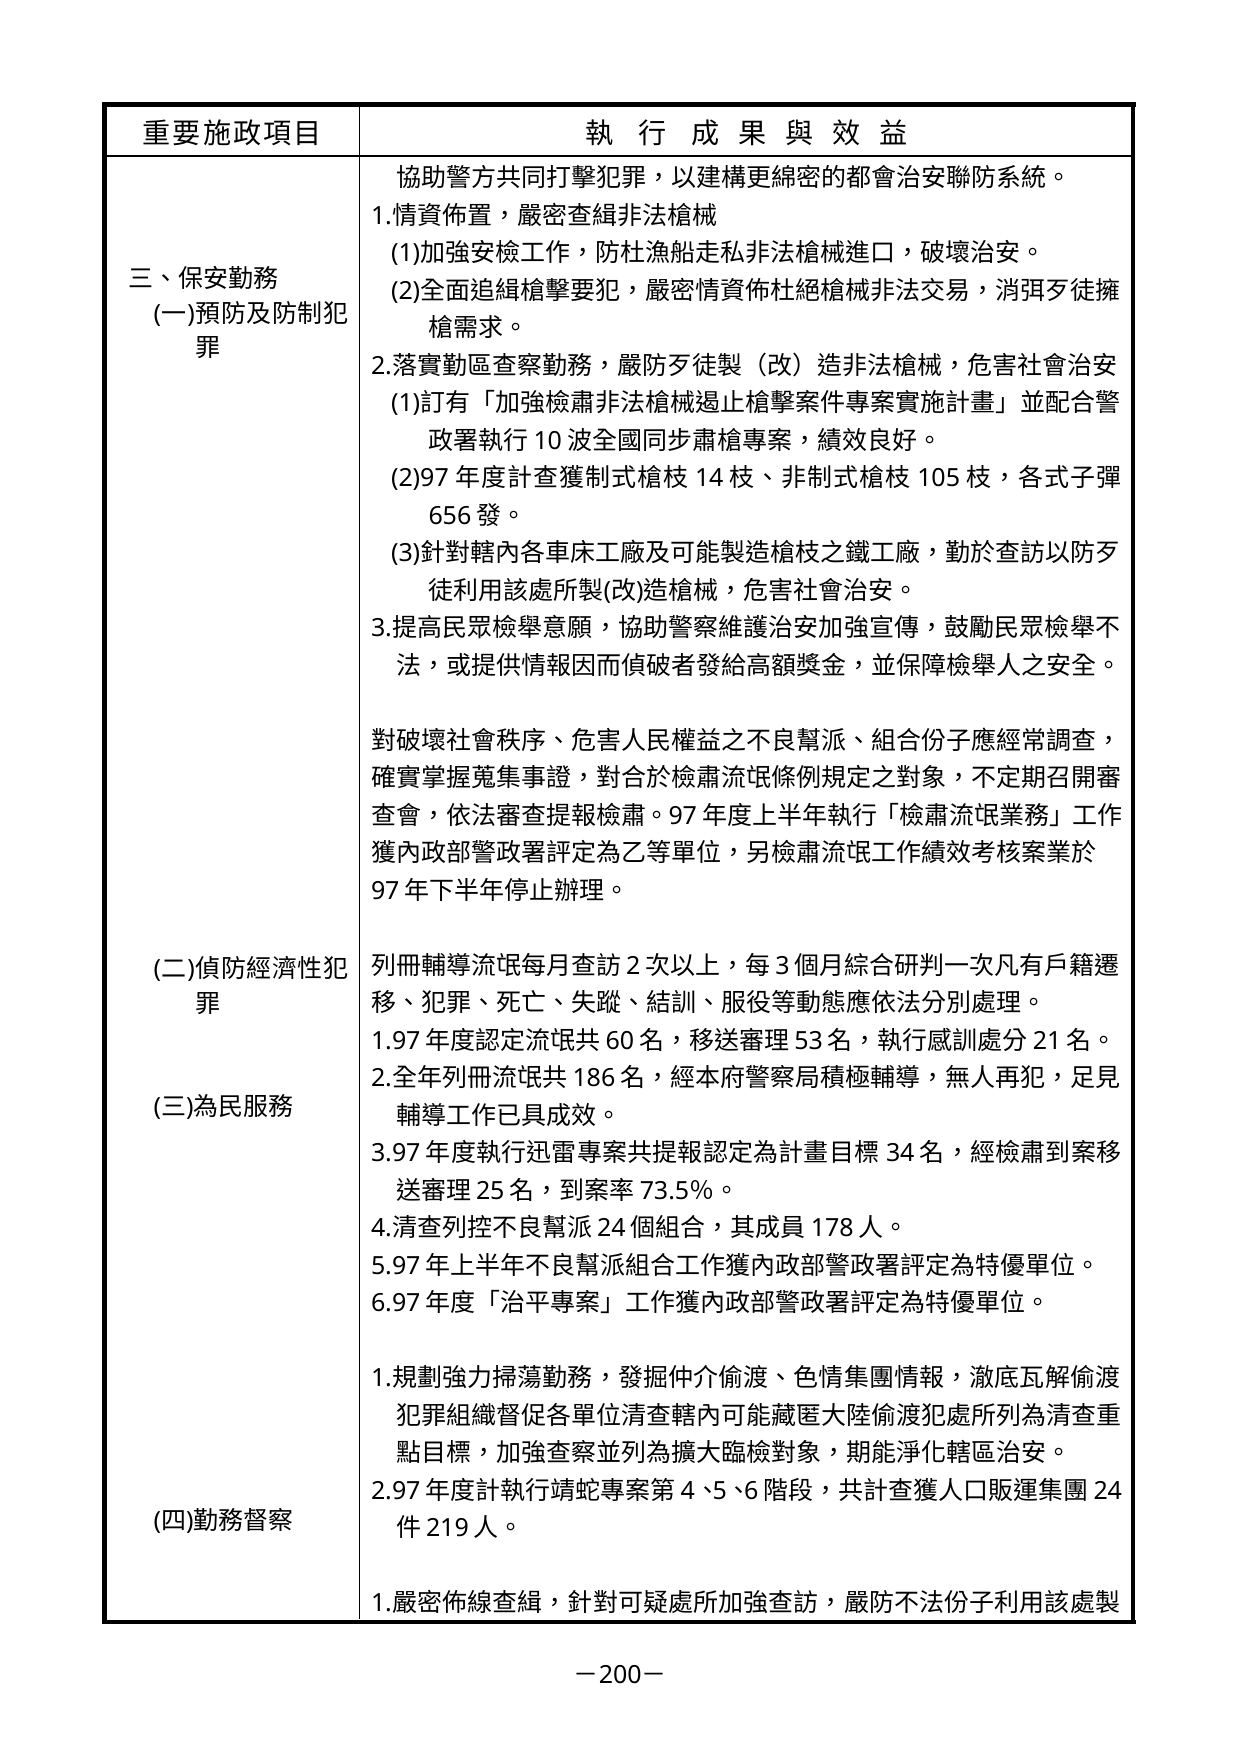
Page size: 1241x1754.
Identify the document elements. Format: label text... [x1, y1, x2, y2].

table_cell 三、保安勤務 (一)預防及防制犯罪 (二)偵防經濟性犯罪 (三)為民服務 (四)勤務督察 [107, 157, 359, 1619]
table_cell 報108件，合計10,907件。 5.發行「港都警政」期刊 報導警政作為與優良績效，闢建警民溝通平台，分送各機關、團體及里鄰長等，深入社區傳達警政訊息，目前已發行至第20期，每期約18,000本，獲得諸多正面迴響，扮演著警政行銷的重要界面。 依照「文書處理手冊」、「高雄市政府文書處理實施要點」、「公文電子交換推廣執行計畫」、「檔案法」及其他有關法令辦理。 1.整備作業機制，健全業務管理 配合行政程序法規定暨本市治安需求，定期檢討警察局主管自治條例及相關行政指導計畫，達到依法行政、正確執法之要求。97年8月7日修正公布「高雄市義勇警消民防人員福利互助自治條例」（高市府警民字第0970030094號函，修正第10、13條條文）。 2.強化服務功能、維護員警權益 針對因公涉訟三民二分局員警張瑞琨、余志超及前鎮分局巡佐陳順恭、警員林景祥及交通大隊中隊長黃欽信、分隊長李正麟、曾益章、小隊長陳博文、張智鑫、許澤清、警員張瑋星，進行追蹤訪視，提供法律協助，確保員警權益，適時傳遞本局關懷員警之用心。 3.規劃法制訓練，提升執法效能 毎季規劃結合常年教育學科訓練，納入法律知識教育課程，針對重要警察相關法令、警察職權行使法、新修正刑法、刑事訴訟法、道路交通管理處罰條例等，辦理法律知識專業講習，並舉行4次法令測驗。 4.充實法制資訊、因應治安需求 購置法律百科全書（謝瑞智著、一套10本、2008年2月出版）充實警察局法律圖書室書籍；訂閱月旦法學及台灣法學雜誌等月刊等，供員警閱覽（借閱），藉以提升員警法學新知。 5.結合民間資源，厚實服務質量 97年度分別於3月18日、7月25日、11月7日及12月23日，共計4次邀請義務法律顧問至警察局進行法律諮詢座談會，並將座談內容作成紀錄函發各單位供同仁執法上之參考。 6.建構聯繫網路，強化法律諮詢 為適時提供員警最新法律工具書，提升執法品質與效能，精進法律常識，協助警察局同仁訂購97年版警察實用法令430冊，俾同仁即時參酌最新法令。 1.增設捷運警察隊 為應本市捷運系統需要，依大眾捷運法規定設置捷運警察隊編制56人、預算員額56人，配合捷運完工預估期程，97年已進用員警55名，以因應該隊維護捷運行車秩序、保障旅客安全之任務。 2.厲行人事公開與考核，及時獎懲，以激勵士氣 (1)厲行人事公開，對員警之陞遷，均依「公務人員陞遷法」、「警察人員陞遷辦法」規定，提本局人事甄審委員會，衡酌當事人之年齡、體力、品操、學經歷、才幹等條件並兼顧其家庭之安定，力求適才適所。 (2)新進人員： 警察官職務依本局缺額情形，報請警政署按專長分發警察大學畢業生，俾使學以致用，本府警察局97年度計獲分發警大畢業生27名。 一般行政及技術人員除由現職人員合於資格者調升外，均報請市府轉報行政院人事行政局分發考試及格人員派補，本府警察局97年初等考試一般行政類科97年3月分發2人，97年地方政府特種考試三等考試人事行政類科分發5人、四等考試人事行政類科分發5人、技術員1人、五等考試一般行政類科分發6人，97年10月份普通考試交通技術、電力工程、電子工程各分發1人，共計22人。政風科員1人、會計科員1人。 (3)依據「公務人員考績法」、「公務員懲戒法」、「警察人員管理條例」、「警察人員獎懲標準表」、「行政程序法」等有關規定辦理重獎重懲、即獎即懲，以適時獎優汰劣，發揮獎懲功效，本府警察局97年全年辦理獎勵案件總計126,380人次，懲處案件總計2,621人次，懲戒13人次，免職4人。 (4)員警考績以平時考核為重要依據，並依「公務人員考績法」、「行政院及所屬機關公務人員平時考核要點」及銓敘部有關規定辦理。 3.照顧退休員警及在職亡故暨因公殉職員工遺眷 (1)賡續辦理退休、因公殉職員工及在職亡故員工遺眷三節慰問，本府警察局97年度辦理三節慰問金計發放741人次。 (2)依據考試院「早期退休支領一次退休金生活特別困難之退休公教人員發給年節照護金作業要點」之規定，賡續辦理本府警察局早期退休支領一次退休金生活困難人員年節照護濟助金之核發，照顧早期退休員警，本府警察局97年核發早期退休人員三節特別照護金計45人次。 4.充實人事資料 員警任免、遷調、銓審、考績、獎懲等資料，隨時以電腦建檔更新，供遷調考核之運用，本府警察局97年計更新139,873筆資料。 1.編製預算及審核經費 (1)遵照「預算法」及「會計法」編製年度預算及分配預算執行。 (2)遵照「會計法」、「政府採購法」及「內部審核處理準則」、「支出憑證處理要點」等規定，確實審核經費收支及會計帳務處理。 2.公務統計 (1)遵照「統計法」及「高雄市政府警察局公務統計方案」辦理。 (2)編製警政統計指標及建立統計資料庫。 (3)編印「高雄市警政統計年報」第5期。 (4)編製「96年高雄市道路交通事故分析」。 1.預防貪瀆不法 (1)編撰本府警察局政風狀況整體分析評估報告，加強發掘機關內部各項可能妨礙興利之業務及人員，分析、探討癥結所在，研提具體改進措施、解決辦法或防制作為。 (2)召開本府警察局政風督導小組會議，發揮政風督導小組策劃、督導、管考功能，並有效落實議案執行。 (3)加強政風法令宣導，建立廉能行政共識，每月編印「政風園地」刊物，計12案次。 (4)依據本局府警察業務防弊措施，並經常實施業務稽核，對生活違常之員警適時導正，本年度計辦理辦理專案稽核3案次、一般性稽核174案次。 (5)發掘員警實踐端正政風之優良事蹟，適時表揚，以收激勵之效，本年度計有獎勵3案8人次。 2.積極查處貪瀆不法 (1)設置檢舉貪瀆專用郵政信箱、電話、傳真及電子信箱，並運用本府警察局網頁及活動宣傳海報、看板等，加註檢舉管道及廉政宣導標語，鼓勵檢舉貪瀆不法。 (2)對檢舉案件予以列管追蹤，依法查處，本年度上級交查、自檢及受理民眾檢舉案件經查處結果，計函送偵辦4件；行政處理9件；澄清結案24件。 (3)就政風訪查所得民眾反映事項及政風興革建議事項，上級交辦交查或經媒體報導批露等案件，深入查察是否涉及貪瀆不法。 3.維護公務機密安全 (1)每月摘錄報章、雜誌及網路等有關機密維護法規及洩密案例編入每月政風刊物供同仁閱覽，加強保密宣導，養成良好保密習慣。 (2)針對營繕工程等重大採購招標案及評選作業，協同業務主管單位落實專案保密措施，防範洩漏應機密之內容，衍生不法弊端，本府警察局暨所屬單位本年度計辦理採購案件49件，均派專人監標，以防範舞弊情事發生。 (3)協同資訊業務主管單位，加強電腦機密稽核，防範電腦洩密及不法情事發生，每月並會同資訊室辦理資訊安全稽核，計11案次。 (4)辦理機關定期、不定期機密維護檢查，發現缺失簽請改善，計實施保密檢查66案次。 4.落實機關安全維護 (1)摘錄報章、雜誌及網路等有關機關及資訊安全法令案例，以編印刊物等方式分發各單位同仁傳閱，並藉由法令測驗、有獎徵答等方式，提升員工機關安全維護認知。 (2)針對所屬各單位實施定期、不定期機關安全檢查，發掘缺失並適時改善處理，97年度計實施安全檢查66案次。 (3)春安工作及十月慶典等專案計畫通函所屬各單位切實加強各項維護措施，確保機關安全；另配合機關重大活動，執行專案安全維護，確保出席長官及參加人員安全與活動秩序，俾使活動順利進行。 (4)蒐報陳情請願預警情資，通知各業務管理機關疏處並協助執行陳情事件現場安全維護工作，97年度計蒐報危安事故資料或協處陳情請願案件合計68件。 1.警用無線電器材設施管理維護，確保通信暢通 (1)每月定期維護校正本府警察局中繼系統及5站轉播站台，有故障即時完成修護，確保系統站台正常運作。 (2)檢測修護各型無線電機，計固定台32部，車裝台82部及手攜台258部，以維無線電機正常功能。 2.通訊鐵塔保固，發電機、冷氣機及電源線路維護 (1)本府警察局壽山站台、楠梓行政中心、小港分局、鼓山分局等4座通訊鐵塔油漆保養，確保結構安全及正常使用。 (2)5月及11月定期檢測各轉播站台不斷電系統（UPS）共10部，並更換局本部及三民二站台不斷電系統電池組（共60組），確保正常充放電功能。 3.按裝固定台無線電機 (1)配合各分局執行高雄燈會、總統選舉、龍舟競賽、世運暖身賽及左營萬年季等專案勤務，於前進指揮所裝設固定台無線電機，計裝設48部（出勤48人次），俾利勤務現場通訊連統。 (2)配合新興分局警備隊、捷運警察隊、左營分局新莊所等單位辦公廳舍遷移或新建，派員移裝固定台無線電機（共3部）。 4.各轄區無線電通況測試、調整及設定 (1)每月排定人員至各分局、大隊做無線電機保養督導，並指導各員警無線電機正確使用及簡易檢測方法，做好定期保養工作。 (2)每年定期至各分局、大隊做無線電通況測試，並做頻率功率調整校正，計校正3,589部無線電機，以提高通訊品質，改善通況不良現象。 5.添購各項無線電機配件及維修器材，因應汰換需求 (1)依需求增購各項無線電機配件，計旋鈕2,000個、手攜機天線1,200支、電源線170組、蓄電瓶20個及其他維修工作零配件等，俾利汰換更新。 (2)辦理增購捷運警察隊無線電機設備，計手攜台90部，車裝台5部，採購預算336萬元整，已完成採購並配發捷運隊使用，目前於各捷運車站均可正常通訊連絡。 1.市區警訊電纜地下化 (1)交換總機設備定期實施檢測、保養，遇有故障，即時維護。 (2)地下管線每日派員巡查，人孔蓋損壞立即修補或換新，以維路面完整道路暢通。 2.警用電話設施及地下管線管理 (1)線路定期測試檢查，故障即時修護。 (2)增設及臨時電話線路之架設，以供通信聯絡之需。 3.儀表、工具器材管理及添購 (1)儀表、工具器材設專人管理並保養。 (2)依實際需要添購汰換。 4.本府警察局暨各分局十一套數位電子交換機系統設備保養維修 為使警察局各單位勤〈業〉務推行順遂，警用電話運轉連線正常，與廠商簽訂維修合約，每月定期保養，突發故障則隨時通知檢修，保持線路暢通。 1.報告警政措施或專案專題報告聽取媒體意見，以達雙向溝通，本年度辦理4次。 2.主動發佈新聞，宣導警政措施、工作績效、員警好人好事等事項，計發佈新聞1,116件。 3.各種重大活動安排記者實地採訪88件。 1.推行「全面提升服務品質方案」，以「企業管理」及「顧客導向」之理念，傾聽民眾聲音，改善服務態度，提升整體服務品質。 2.議會開會期間之聯絡、議員質詢事項之處理及議員囑託服務事項之辦理，俾透過服務、溝通，推動各項警政措施，本年度受理各級民代各類囑託案件有紀錄457件。 3.本府警察局、各分局邀請各社團、機關、學校蒞局參觀（訪），讓市民進一步瞭解各項警政措施並提供建言，作為規劃警政措施之參考。 1.依單位業務需求賡續由本府警察局完成修改設計人事甄審委員暨考績委員網路投票系統。 2.賡續辦理本府警察局全球資訊網維護事宜。 3.本府警察局內網改版為「警政資訊入口網」，整合差勤、mail2000及AD帳號密碼為單一登入。 4.辦理本府警察局第三代警用行動電腦788部（含警政署配發及本府警察局所屬各單位自行購置）維護。 5.除本府警察局全球資訊網站、人事差勤管理系統、辦公室公文管理系統委外由廠商維護外，餘如：警政署警政知識聯網、側錄監控系統、SOC系統、居留外僑動態管理系統、共用管理系統、人事資訊系統等多項應用系統由本局自行維護。 6.賡續推動警政署受理民眾報案ｅ化平台系統上線使用。 7.配合推動警政署人事資訊管理、勤區查察作業、教育訓練、督考評鑑等系統。 1.推動97年度防毒系統全面改版為病毒阻斷率最高之卡巴斯基防毒系統，防護本府警察局各類主機、重要系統及使用者並提昇系統執行效能。 2.賡續辦理本府警察局區域聯防之soc與側錄系統，統一各分局、大隊及派出所線路，集縮進局本部，維運管理各所防火牆及VPN等設備計75項設備，集中管理、增進安全。 3.推動、建置本府警察局SOC（Security Operator Center）中心，以符ISO27001/BS17799資安規範。 4.賡續辦理「警政專用網路暨查訪報告考核資訊系統建置案」，導入點對點獨立專線連結警政署，與機關現行內部網路實體隔離，實施單位為外事科及保防室。 5.推動本府警察局資訊室專屬機房暨入口網通過ISO27001/BS17799資訊安全管理規範，並通過驗證、取得國際證書。 6.增置及汰換本府警察局個人電腦298台、筆記型電腦15台、伺服器2台。 7.每月對本府警察局電腦、主機實施定期維護、管理，個人電腦全年維護達1668次。 1.一般人員資訊教育訓練 鼓勵本府警察局同仁參加本府人力發展局之電腦基礎教育訓練，計175人次、365小時。 2.專業人員資訊教育訓練 (1)參加人發局資通安全實務班2人次12小時。 (2)參加技服中心研討會20人次24小時。 (3)參加警政署資訊攻防演練2人次30小時。 (4)參加警察大學資安鑑識研習會2人次，6小時。 (5)自行辦理一系列資訊安全管理、風險評鑑、BCP業務持續運作管理等專業訓練課程，計260人次、52小時。 1.犯罪少年統計 本市本期犯案少年（經少年法庭裁定列管或有觸犯法令者）計有691人（男586人，女105人）。 2.列管少年查訪與輔導 本市列管少年共912人（男752人，女160人），定期查訪約制，本期共實施查訪938人次，留隊輔導52人次。 3.加強實施「有效取締不良場所」工作 本期共實施專案臨檢43次，勸導登記13,585人，移送少年法院65人。 4.持續實施「春風專案」 結合少年法院、檢察署、社會局、教育局、民間公益團體，共同辦理各類公益活動，本期共舉辦送愛到家扶「關懷生命、疼惜受虐兒」、「2008暑期嘉年華星光幫演唱會」等大型團體輔導活動61場次、參加人數約43,270人。 5.追蹤訪查中輟學生 建立中輟學生之名冊，執行個案追蹤輔導，使其返回學校復學，並防止其誤入歧途，期能改過向善，本期共查訪51位中輟生。 6.賡續發行「高市少警通訊」 編印「高市少警通訊」分發各機關學校，刊載校園安全座談會、校安維護、法令園地、勵志小格言、真情輔導、宣導活動等內容，使青少年及家長能夠獲得實用資訊，共同學習成長，截至97年12月底已發行10期。 7.真心關懷清寒學生 警察局少年警察隊於97年9月27日，主動向高雄地檢署爭取同意核撥緩起訴處分金174萬元，辦理「傳承希望、點亮未來」活動，頒發407名「清寒績優學子獎學金」，使其深刻感受社會的關懷與溫暖。 1.加強業務管理，提高行政效率，發揮行政功能。 2.配合各科、室組織功能，循法律規定，促使漸次完成並檢討工作成效以求改進。 1.善用社會人力，施予專業訓練，加入社區巡守工作，強化里鄰、社區安全防衛體系，協助警察工作。 2.94年招募成軍計有393名，95年因故辭（退）職41名，96年再招募168名，目前總計有475名。市民熱心加入，輔助正規警察，在深夜時段梭巡於各街道，協助防災救護與家暴防制，守護社區安全。截至97年12月底止「社區輔警」執勤時段（凌晨0-6時），各類竊案發生數，97年較96年同期減少100件，發生率下降10％。 1.成立「勤務規劃審查小組」 為提升警察勤務功能，跳脫傳統思維模式，特別成立「勤務規劃審查小組」，針對勤務單位各時段不同之治安需求，規劃調配適當之警力，並就警力作最有效之運用，達到維護轄區治安之目標。 2.規劃威力路檢，加強聯外道路掃蕩 本府警察局各分局及保安大隊每週規劃4至5次聯外道路威力路檢勤務，路檢地點均規劃於本市聯外道路或重要路口，藉以嚇阻不法份子進入本市犯案，有效改善治安。 3.有效運用組合警力，主動打擊犯罪： (1)97年度上半年每日機動巡邏組1,803組，每網2至3人，共動用3,616人次。 (2)97年度下半年每日機動巡邏組1,804組，每網2至3人，共動用3,618人次。 (3)97年全年度機動巡邏組共計658,277組，每網2至3人，共動用1,320,204人次。 1.警察機關查處妨害風化(俗)行為，防制色情氾濫。 2.97年1至12月計查獲妨害風化（俗）案件1,475件、3,047人。經警政署評定，97年1至12月止，本府警察局查獲色情場所部分，年達成率為183.9％。查獲色情廣告部分，年達成率為104.4％。 1.違法、違規行業、搖頭店、舞廳、地下舞廳、吸毒、販毒、色情表演、變相營業等場所全面加強臨檢舉發，期能有效遏止犯罪，淨化治安。 2.97年全年取締搖頭店、重大色情、電玩賭博案，將違規營業場所移送經濟發展局等目的事業主管機關裁罰計罰鍰33家、拆除違法隔間27家及停止供水電處分5家。 1.取締電子遊戲場經營賭博電玩及無照電子遊戲場。 2.97年1至12月計查獲非法電玩153件、247人、1,147台，達成年目標值132％。 1.任務編組成員15名，置隊長、副隊長各乙名。 2.97年「觀光騎警隊」為民服務績效計累計達5,233件（含提供民眾諮詢輔導、防溺宣導、交通秩序維護、協助迷童返家、協助受傷民眾就醫、初步受理失竊案件、協助排解民眾糾紛等），在配合民眾合影部分，計達7,350人次，大部分為外縣市遊客亦有日本等國外籍觀光客。騎警隊另配合市政府各局、處及公益團體推展政令，參與專案活動計35場次，大幅增進警察親民形象，對於治安滿意度提昇，卓具貢獻。 1.持續整頓取締違規攤販維護市容。 2.97年度1月至12月止，取締違規攤販成果如下：告發7,883件、沒入攤架7件、拆除攤架2,886件、勸導57,498件。 1.配合市府推動志工人口倍增計畫，持續招募志工。 2.為提升民眾對警察維護治安之滿意度，本府警察局於91年10月成立警察志工大隊，為全國警察機關最早運用志工協助為民服務之單位，至97年12月止，總計有志工11個中隊、56個分隊、志工人員1,870人。 3.97年1至12月志工運用績效：走入社區訪視宣導1,556次、協助關懷被害人3,799次、救濟急難467件、協助其他為民服務事項5,307次、表揚志工（含發布新聞）220次。 1.對美國在台協會高雄分處、日本交流協會高雄事務所、英國貿易文化辦事處高雄分處及馬尼拉經濟文化辦事處高雄分處等外國機構及其所屬官員之安全維護。於每週皆有排定外籍機構安全維護巡邏四次以上，於轄內各外籍機構巡邏箱巡簽，並定期與各機構保持聯繫，亦於各外籍機構人員住宿處設簿巡簽，以確保人員安全。 2.對蒞臨參觀訪問之各國人士，妥訂適當參觀訪問程序，並視邦交國關係予以適當禮遇。 3.共計執行敦鄰演習1件、一般外賓安全維護13件、訪局外賓12件。 1.本府警察局對於訪問外賓均有排定專案勤務，針對外賓交通及住宿安全進行安全維護。 2.接待國際警察人士，均比照一般外賓接待流程，編排專案勤務進行訪轄國際警察人士安全維護。 1.重要的時段針對各外籍機構，編排巡邏勤務，並循主管系統加強督導。 2.對涉外案件依據現行有關法令妥善處理。 (1)機警妥適處理涉外案件，以免事態擴大，重大案件立即陳報上級。 (2)97年度共計處理涉外犯罪25件、被害案件18件。 1.主動與各有關保防單位密切協調配合，期使工作完密無缺，達成任務。 2.運用直接、間接接觸方式深入調查蒐集。 3.以慶典期間僑胞住宿旅館、活動場所、道路交通、僑團專車等安全維護為著眼，確保外籍人士及僑團安全，防止不法及恐怖份子滲透、破壞，並協調整合各相關單位力量，依地區責任制，分工綿密部署加強防爆、防竊、防搶及情資蒐集、保持聯繫等安全措施，圓滿達成維護僑團（胞）安全之任務。 1.依據 總統於91年6月12日華總一義字第09100119240號令公布「警察刑事紀錄證明核發條例」辦理。 2.97年核發警察刑事紀錄證明書共計10,590件。 1.依據行政院95年11月8日院授研綜字第0950021994號函頒「防制人口販運行動計畫」發各單位執行，澈底瓦解在台人口販運集團。 2.97年度反奴專案執行成效如下： (1)查獲非法仲介外來人口非法入境、虛偽結婚、從事賣淫（妨害風化）、買賣、質押人口或剝削勞力、摘取其器官販賣者150人。 (2)查獲外來人口違反社會秩序維護法第80條之妨害風俗者26人。 (3)查獲外來人口觸犯刑法妨害風化罪者17人。 (4)查獲外來人口虛偽結婚者179人。 (5)查獲外來人口非法入境者21人。 1.依據內政部警政署96年11月8日警署外字第0960138552號函頒修正「聯合查處境外人員在臺非法活動專案工作實施計畫」及內政部警政署97年1月30日警署外字第0970026676號函辦理。 2.97年查獲逃逸外籍勞工24人（和諧專案）。 1.頒訂「加強外勤員警英語溝通能力訓練計畫」：加強宣導並鼓勵同仁踴躍參加本府公教人力發展局（人力發展中心）開辦之公務英語或警察局開設之「警用英語研習班」，另推薦同仁參加國立中山大學、高雄大學、文藻外語學院、高雄醫學大學、高雄第一科技大學及義守大學等院校開設之「公教人員外語進修課程」；另本府警察局暨所屬各單位各依實際勤業務運作狀況，分別開辦英語班期。 2.購買英語線上數位教材掛置於本府警察局內網供同仁24小時線上學習。 3.購買英檢參考用書，配置於各單位，供同仁借閱自修研讀。 4.辦理團體英檢測驗，檢視同仁英語學習之成效，大幅提升本府警察局同仁英檢通過率。至97年12月止員警英檢通過率已達20.48％。 5.不定時提供同仁相關英語檢定考試訊息。 依警政署修頒外來人口訪查計畫擬訂執行計畫發各單位執行。 依據「臺灣漁船船主境外僱用及接駁安置大陸地區漁船船員許可管理辦法」。 1.執行成效 (1)制訂「高雄市政府警察局處理家庭暴力案件流程圖」、「執行保護令流程圖」，有效處理家庭暴力，並確保被害人權益及安全。 (2)列管本府警察局各單位受理家庭暴力案件暨統計分析。 (3)督導各單位落實執行暨宣導服務及處理之態度。 (4)維護受暴、受虐婦女出庭應訊之安全，派遣警力陪同出庭。 (5)協助被害人轉介緊急安置與輔導服務。 (6)辦理員警教育訓練，提升處理家暴案件專業能力。 (7)97年受理家庭暴力案件：3,441件。受理外籍家庭暴力案件：165件。受理大陸港澳家庭暴力案件：168件。受理原住民家庭暴力案件：28件。代聲請保護令：18件。協助聲請保護令：710件。執行保護令：937件。逮捕現行犯人次：82件。違反保護令罪件數：120件。交保飭回人次：61件。執行戒護出庭：11件。 2.效益：有效促進家庭和諧，防治家庭暴力行為，及保護被害人權益。 1.執行成效 (1)訂定「高雄市政府警察局推動預防性侵害犯罪防治實施計畫」，強化性侵害案件之處理作為。 (2)訂頒「高雄市政府警察局受理性侵害犯罪事件流程圖」暨「受理性侵害案件減少被害人重複陳述作業流程圖（簡稱減述作業流程及減述作業流程規範）」，並據以落實執行。 (3)專責24小時受理性侵害案件，陪同被害人驗傷、採證、製作性侵害被害人調查筆錄。 (4)成立高雄市政府警察局暨所屬各分局性侵害專責小組人員以強化執法人員專業能力，及偵查處理過程之保護措施，避免造成被害人二度傷害。 (5)落實執行建立全國性侵害加害人檔案資料，並針對本局性侵害加害人列為治安人口加以管控。 (6)設置24小時電話專線(07-2716658)，提供婦幼安全諮詢、緊急救援服務，協助轉介社福單位輔導或緊急安置。 (7)持續實施本轄受理報案之性侵害案件及偵辦連續或嫌疑人未明之性侵害案件現場處理、調查、偵查及移送等相關事宜之簡化處理流程（性侵害案件減少被害人重複陳述作業流程），避免被害人二度傷害。 (8)97年受理性侵害案件238件，進入減少被害人重複陳述作業案件66件。 2.效益：專責處理性侵害案件，保障受暴婦女權益，免於身心受到二度傷害。 1.執行成效 (1)制訂「執行婦幼安全實施計畫」，積極走入社區、機關、學校實施婦幼人身安全講授暨女子防身術示範表演，及加強宣導預防犯罪等相關措施，提升婦幼自我保護能力，減少女性受害機率。 (2)透過各婦女、公益團體辦理各類大型宣導活動，推動全民參與治安維護。 (3)製作婦幼安心手冊、兒童安全手冊、如何防止性騷擾、防搶DIY，教導如何防搶及防治性侵（騷）等宣導品，提醒婦幼朋友注意人身安全。 (4)97年辦理宣導311場次，受惠人數達176,469人。 (5)本府警察局全球資訊網站設置「婦幼安全生活空間資訊網頁」，公布本市「愛心服務站」、「治安顧慮地點」、「警安電子地圖」等資訊，並定期上網更新，提供安全通報與服務，使婦幼安全保障更臻完善。 2.效益：落實推動預防犯罪，防患於未然。 1.執行成效 (1)配合本府教育局辦理「校園安心走廊之愛心服務站」建構事宜。 (2)結合女義警、社區導護志工，協助執行護童專案，共同建立學童安全網路，確保學童上下學安全。97年結合女義警協勤護童勤務共計14,916次。 (3)每日上下學執行校門口交通指揮及校園週邊巡守，嚴防學童遭性侵害、綁架及意外事件發生。 2.效益：確實維護學童上下學安全。 1.執行成效 (1)利用巡邏勤務執行肅竊專案及加強金融機構巡守，就治安死角及大小街巷、停車場、僻巷、公園、校園週邊等場所加強可疑人車盤查。 (2)受理迷途婦幼案件，即刻查尋通報協尋，同時發布新聞及廣播，儘速完成家屬認領作業。97年計受理照護迷童老嫗11次。 (3)受虐兒童、棄嬰及精神異常、酒醉、企圖自殺、路倒婦女等予以保護或送醫、轉介安置。 (4)受理本府警察局服務台洽公、會客換證出入登記及門禁安全管制。 (5)支援各分局、大隊搜身採尿勤務及聚眾活動、違建拆除暨協助偵查刑案。 (6)支援各分局落實預防犯罪宣導作為。 (7)加強服務品質，強化訓練，提升執勤能力；端正警風紀，落實法紀教育。 2.效益：經由上述各項勤務作為，推動執行各項婦幼安全工作、案件偵處及協助偵查犯罪事，落實保障婦幼安全。 1.執行成效 (1)制訂「高雄市政府警察局偵辦兒童及少年性交易案件流程圖」作業，頒發各單位落實執行。 (2)成立兒童及少年性交易防制小組，受理報案或上級指揮通報，辦理有關兒童及少年性交易案件之預防、偵查及移送等成果資料電腦建檔工作。 (3)為被害人、性侵害防治中心、主管機關與分局聯繫窗口，並依性侵害防治作業處理程序通報，製作筆錄及協助被害人24小時移送緊急收容中心及性侵害防治中心轉介輔導等後續事宜。 (4)救援雛妓。 (5)網路色情防治。 (6)援助交際防治。 (7)蒐集販賣人口集團、追蹤、監控之執行。 (8)97年查獲違反兒童及少年性交易防制條例案件計501件532人，其中未成年犯罪案件為102件102人，約20.3％。 2.效益：辦理兒童及少年性交易防制宣導，確保兒童及少年權益，免於身心受創。 1.執行成效 (1)依據「警察機關保護兒童人身安全工作手冊」訂頒「本府警察局落實兒童及少年保護家庭暴力與性侵害事件通報及防治工作實施方案」，落實辦理兒童保護案件。 (2)知悉應保護兒童及少年於24小時內立即通報社會局，落實通報處理及兒保個案之保密規定。 (3)逐一訪視轄內失蹤兒童家庭，全面展開清查工作，積極查尋偵辦、棄嬰協尋及兒保個案之生父母及家屬出面處理，協助家庭團圓。 2.效益：保護兒童人身安全及協尋失蹤兒童。 1.執行成效 (1)依據內政部警政署訂定「警察機關落實兒童及少年保護家庭暴力與性侵害案件通報及防治工作」實施計畫，落實執行。 (2)通報對象 家庭成員關係紊亂或家庭衝突：如家中成人時常劇烈爭吵、無婚姻關係帶年幼子女與人同居、頻換同居人，或同居人有從事特種行業、藥酒癮、精神疾病、犯罪前科等。 家中兒童少年父母或主要照顧者從事特種行業或罹患精神疾病、酒癮藥癮並未就醫或未持續就醫。 家中成員曾有自殺傾向或自殺紀錄者，使兒童少年未獲適當照顧。 因貧困、單親、隔代教養、父母未婚或未成年生子等其他不利因素，使兒童少年未獲適當照顧 非自願性失業或重複失業者：負擔家計者遭裁員、資遣、強迫退休、負債（積欠卡債）等，使兒童少年未獲適當照顧。 負擔家計者死亡、出走、重病、入獄服刑等，使兒童少年未獲適當照顧。 其他（獨居兒童少年：無父母或無親友照顧，長時間獨自居住或與未成年手足同住之兒童少年）。 (3)各分駐（派出所）員警於勤務執行中，發現上列情形家庭，除依高風險家庭評估表進行初步評估外，並通報本府社會局，以利輔導安置或提供必要之處遇，另通報轄區分局家防官、警察局婦幼隊，以利追蹤管制。 (4)警察局通報之高風險家庭個案，經社會局評估後，遇有危險衝突需警察機關協助查訪者，分局家防官或原通報員警協助進行查訪，並依查訪結果採取適當之防制措施。 (5)各單位運用適當時機，加強宣導激發社區民眾對高風險家庭通報觀念，警民達成防治共識。 (6)落實高風險家庭個案之通報並協助查訪追蹤及採取適當之防制措施。97年計通報高風險家庭個案40件，開案6件。 (7)內政部「98年度賡續推動落實婦幼保護及杜絕色情犯罪專案計畫」，將警政通報高風險家庭占全般通報來源之百分之十訂為重點工作目標，特訂頒內政部警政署「警察機關提高高風險家庭通報專案計畫」，以主動發掘兒少照顧不周全之高風險家庭，達成預防兒少受虐之任務。 2.效益：主動發掘家庭功能不彰，致兒少未獲適當照顧之高風險家庭，提升警政通報率及通報品質，與社政、醫療、教育等網絡共同促成三級預防工作。 1.執行成效 (1)實施單一窗口受案機制，管制性騷擾事（案）件之通報、結果通知書製作，嚴格要求所屬於法定移送期限內發文以確實保障當事人權益，97年計受理性騷擾案83件。 (2)依性騷擾防治業務量，本府警察局所屬各分局目前均置家防官1名專責辦理性騷擾業務；另各分局所屬派出所、偵查隊及少年隊、婦幼隊等均可受理民眾報案、提供相關資訊。 (3)招募並培植女義警計264名，將性騷擾防治納入常訓教材，俾協助性騷擾防治之推展。 (4)規劃並執行多元特色之宣導策略及文宣 97年4月1日至3日於第2季學科常年訓練辦理邀請專家學者講授性騷擾防治課程審核通過並施訓三梯次；97年4月8、10日受邀至苓雅分局「常年訓練基層佐警學科講習」講授性騷擾防治實務。 97月7月23日接受港都電台現場訪問「打狗週記-女人勇敢說不！教你有效預防性騷擾」；為關懷中低收入戶及單親家庭，於12月21、24日結合恩典全人關懷協會辦理『聖誕報佳音.婦幼送溫情』、「聖誕夜天使站」活動。97年12月22日接受高雄電台訪問，宣導『婦幼安全』觀念以及預防鹹豬手。 辦理警察局「婦幼安全工作教育訓練」，97年10-12月至分局派出所、偵查隊實施教育訓練，共辦理32場次，947人受訓，98年將持續辦理；97年12月12日至19日共4梯次，受邀至左營分局參加左營、楠梓2分局合辦之「常年訓練基層佐警學科講習」講授性騷擾防治實務。97年10月至12月已辦理36場次，受訓人數確實辦理性騷擾防治之教育訓練、落實基礎紮根之工作。 雙月投稿「愛鄰月刊」推廣人身安全觀念。 接受機關、團體、學校邀請宣導婦幼安全觀念及防身術。 (5)破除性別迷失推動兩性平權 97第2季、第3季學科常年訓練辦理邀請專家學者講授『性別主流化』審核通過並施訓各三梯次，共6梯次。 (6)實施督導考核，視察施行狀況以制定政策 97年10～12月至分局派出所、偵查隊實施不定期督導。 97年10～12月至分局派出所、偵查隊實施教育訓練，共辦理32場次，947人受訓，98年將持續辦理。 97年4月24日以高市警婦字第0970024518函再續發第14、15種（統稱15種處置結果通知書），另修正第8、10、11、13種格式，其中第11種（職場性騷擾移主管機關續為申訴調查），更配合97年1月16日「兩性工作平等法」修正第16條並更名為「性別工作平等法」修正格式內容，以符合法令規定。此類格式以置入性的超連結方式引導同仁製作完全符合規定之結果通知書，以期達到無瑕疵、零遺漏，保障當事人權益之目標。 (7)本府警察局婦幼警察隊網站設置「性騷擾」Ｑ＆Ａ及案例篇。 (8)要求所屬各單位利用勤前教育及常年訓練期間加強教育第一線基層員警，俾使該法相關作為之落實與執行。 2.效益：透過上述作為，有效約制性騷擾行為產生，使同仁瞭解警察機關處理性騷擾事(案)件角色及定位，提升處理事(案)件品質，打造安全生活空間。 1.修訂戰時警務工作計畫。 2.配合萬安演習舉行實兵演習（丕基計畫）。 3.本府警察局編成4個機動中隊，每月訓練4小時。 1.配合後備司令部辦理年度戰備檢查績效良好。 2.指導應召員辦理報到，圓滿達成任務。 3.接召集令後轄區警員專差送達，全年度無缺失。 4.配合團管區及役政單位，依照後備軍人資料實施計畫辦理查核。 1.軍、憲、警、社區輔警、替代役、民防、義警及民政機關里鄰等民間力量，強化犯罪預防、交通疏導及為民服務等措施。 2.「治安好、交通順、服務佳」三大主軸，落實社區警政，預防刑案發生，加強交通疏導，提供貼心服務。 1.列管一般槍砲183支、自衛槍枝101支、射擊運動槍枝342支、原住民自製獵槍及漁民自製漁槍51支，合計677支。 2.列管槍枝異動依規定辦理，查有不良紀錄或不宜置用者，交各分局勸導收購。 1.據內政部頒佈「建立全國社區治安維護體系-守望相助再出發方案」，加強推行守望相助組織工作（巡守隊、巡守組）並輔導裝設錄影監視系統，共同維護地方治安。 2.分局為單位，定期實施巡守人員常年訓練及志工基礎訓練，提升志願服務工作品質及強化協勤能力。 3.至97年12月底守望相助巡守隊計有370隊 1.受理集會遊行案件，隨到隨辦。 2.保障合法：對合法舉行集會、遊行（包括無須申請許可及經依法申請許可並遵守法令規定舉行者），協助其維護秩序，防止其遭受滋擾。 3.取締非法：對依法應申請許可而未提出或提出申請未經許可而擅自舉行，或依法申請許可而舉行中違反法令者，視現場狀況，於完成警告、制止或命令解散等法定程序後取締或蒐證後移送法辦。 4.防制暴力：對施暴之現行犯當場逮捕移送法辦或視狀況依蒐證於事後移送法辦。 5.97年01至12月本府警察局暨所屬各分局共執行集會215場次、遊行62場次，合計277場次，移送法辦0人。 1.依據高雄市遊民收容輔導自治條例嚴密執行。 2.97年全面清查收容輔導遊民工作，清查護送返家28人、收容輔導456人，合計493人。 3.精神病患均依精神衛生法護送醫療。 1.依計畫整編汰劣擇優編訓，每半年舉辦常年訓練一次。 2.平時協助警察勤務。 為增進全民保防意識，本府警察局所屬內外勤單位，利用局務會議、週報、聯合勤教及各種集（機）會，加強保防宣導，強化同仁教育外，另結合轄區民防、義警、協勤民力訓練機會宣導，獲取最新資訊與相關法令規定，全面推動全民保防工作，97年全年辦理保防教育宣導297,136人次，此外製作宣導品，分發市民或貼公告欄，呼籲民眾發現可疑人、事、物立即報案，共維國家安全與社會安定。 本年度實施「社會保防安全維護」，針對轄內各有關對象，包括民營廠礦、民間電信暨觀光保防共計100家，實施保防常識宣傳，並予聯繫尋求協助治安情資之提供及蒐集。 1.民營機構員工在200人以上或國防民生有重大關係者協調成立「事業關係單位」並指導辦理保防工作。 2.協助指導民營機構暨觀光、電信業加強各項安全防護措施及推行保防工作，強化保防功能。 3.舉辦民營機構暨觀光、電信業等「事業關係單位」人員座談會及聯繫會報。 4.大陸地區人民來台觀光本轄本年共計4,062團、83,390人次。 1.對各類諮詢人員加強熱線接觸，強化社會治安情資蒐報。 2.大陸及海外地區人民來台之安全情勢分析。 3.大陸記者、宗教、科技專業人士來台情資蒐報。 4.大陸、海外地區人民來台長期居留及短期停留考核工作。 1.督導全體員警運用勤務機會全面發掘民瘼，即時反映相關單位處理，並彙編專報，提供上級相關單位做為施政參考。 2.運用全體員警與諮詢人員，加強蒐集社會治安情資，掌握全盤社會脈動，防制機先，弭禍於無形。 3.舉辦社調競賽，提升社調績效。 1.一般勤、業務由各級單位擬定工作計畫，並由本府警察局督察室規劃督察人員依工作計畫實施督導，共督導2,967次。 2.針對重點工作，規劃專案督導，有效協助工作推展。 3.本年度實施之重點及專案督導考核有： (1)97年春安工作。 (2)防盜、防搶勤務規劃執行工作。 (3)防制危險駕車及取締酒醉駕車行為。 (4)擴大臨檢專案督導。 (5)校園安全維護專案督導。 (6)內部管理專案督導。 (7)中秋節交通疏導情形。 (8)十月慶典專案督導。 (9)金融機構安全維護專案督導。 (10)97年高雄市龍舟賽專案督導。 (11)萬安三十一號演習專案督導。 (12)第12任總統副總統選舉治安維護專案。 (13)社區治安會議專案督導。 (14)路口淨空、淨牌專案督導。 (15)聖誕晚會活動專案督導。 (16)跨年晚會活動專案督導。 規劃機動督導1,806次，對重點節日期間及容易發生勤務死角時段及臨時重點工作，隨時規劃編組機動聯合督導，富有機密性。 針對轄內容易犯罪時段、場所，實施各級幹部分層督導(巡)，以求警網勤務落實發揮防範治安事故功能，每週規劃分層督導(巡)，計31班42人次。 1.嚴格要求報告快、處理快、指揮快、通信快。 2.律定案件報告紀律（本年度查處違反報告紀律46件60人）。 3.受理報案起至處理完畢，均要求做詳實紀錄，並作追蹤督導，以明責任。 97年1至12月執行中興演習28次、長安演習28次、玉山演習23次、仁愛演習19次、大安演習3次、首長勤務（金華）16次、1A4次、1B2次、2A11次、2B7次，合計144次，均圓滿達成道路暨蒞臨場所中衛區警衛任務。 本府警察局貫徹「靖紀專案」精神，強力查處風紀案件，端正警察風紀，以淨化團隊陣容，型塑警察「廉能、公義、健康、活力」優質形象，97年度移送法辦案件27件33人，重大違紀案件56件56人。 1.落實考核評鑑工作：賦予各級主官（管）負端正風紀成敗責任，要求其能以身作則，樹立風紀楷模，落實執行考核工作，確實瞭解屬員工作狀況、學識才能、家庭背景、生活交往及個性嗜好等，期能知人善任，健全內部管理。 2.加強風紀狀況評估與防制措施：本府警察局所屬各分局、大隊每月召開風紀狀況評估小組會議一次，找出風紀誘因顧慮之場所及有違紀傾向顧慮之員警，並研採防制措施，本府警察局風紀狀況評估小組每三個月召開審核小組會議一次，檢討評核各分局、大隊辦理情形及執行成效等，至97年12月底止，有風紀誘因場所計268處，均列為臨檢、查察、檢肅之對象，有違紀傾向顧慮之員警計338人，均指定其直屬主管加強考核，以防制發生風紀案件。 本府警察局對員警風紀極為重視，為強化員警守法、守紀精神，平時由各級主官（管）利用晚報、聯合勤教及各種集會機會宣導風紀要求及整飭決心，並製發風紀教育手冊、法紀報導及案例教育分發各級員警研讀，每年並舉行法紀教育講習，以期導正員警之觀念及端正風紀之決心與共識。 97年全年取締各類不法成果，查獲職業賭博案12件117人、賭博電玩案2件7人、妨害風化案30件153人、毒品1件1人、機車竊盜1件1人。 辦理第44屆模範警察甄選，經內政部警政署核定當選全國模範警察1人，另當選本府警察局模範警察3人。97年本府警察局各單位計表揚510人，經審核表揚計72人。 97年度員工慰問計101人，慰問金新台幣202,000元。 由各單位主管利用勤前教育機會，加強宣導改善員警服務態度，並由本府警察局督察室值日督察員每日測試員警服務態度與電話禮貌與單一窗口受理民眾報案，97年度計考查員警電話禮貌2,080人次，優良86人次，不合規定12人，測試員警單一窗口受理民眾報案878人次，優良230人，不合規定6人次，均依規定辦理優劣績存記。 1.賡續辦理「提昇員警執法能力訓練進修方案」。 2.辦理警察專科學校97年正期學生入學考試南區考場各項行政支援工作（計2,504人應試）。 3.辦理警察大學97年二技班及警佐班二類組入學考試南區考場各項行政支援工作（合計2,018人應試）。 4.97年度配合市政府人發局開辦警政基層研習班10期、刑事偵防班2期、婦幼安全法令講習班2期、警政幹部研習班4期、員警情緒管理班6期、反恐怖行動危機處理研習班8期，共計1,500人次參加研習。 5.辦理97年度警佐晉升警正官等訓練共計20人參加。 6.97年度辦理警察大學、警專學生至警察局各單位實習合計477人。 7.97年11月8、9日警察局配合考選部辦理97年警察人員升官等考試，於本市瑞祥高中成立南部考區聯合服務中心，警察局依計畫執行考場服務工作，圓滿完成任務。 1.97年警察常年訓練學科講習，由各分局、大隊合併二單位集中施訓，以減省受訓員警路程。中級幹部集中警察局施訓，並依勤、業務需要及新頒法令，規劃各項課程，並敦聘專家、學者授課，共計17,315人次參訓。 2.配合警政署辦理97年高級幹部講習班，自10月13日至11月20日（共六梯次），參訓人員計有科長林鳳玉等52人。 1.97年1月23日至25日於本市鹽埕柔道場辦理97年度B級柔術運動裁判講習班，計有29人參加。 2.97年3月2日警察局教官、助教計13人，協助台灣柔術運動協會舉辦之2008第二屆亞洲盃柔術錦標賽國手選拔裁判（舉行地點：台北縣），其中2人參加國手選拔賽。 3.97年4月13日警察局參加高雄市政府舉辦「迎接2009世運健康路跑賽」活動，共計有241人參加。 4.97年5月26、29日下午於中山大學體育場辦理第二屆全國警技競賽大會基層領導幹部3,000公尺跑步暨警察局及分局內勤女警3,000公尺跑步、綜合逮捕術檢測，計有295人受測。 5.警察局97年上半年組合訓練測驗，自97年6月2日至20日止，採不定時、不定點抽考線上警網。 6.警察局訓練中心「室內靶場」於97年6月30日(星期一)10時吉日舉行落成啟用典禮，由邱副市長蒞臨主持，過程圓滿順利。 7.97年7月7日至97年8月1日止，於楠梓室內靶場辦理警察局97年度常年訓練員警手槍射擊測驗，計有4,000人受測。 8.97年8月22日台灣柔術運動協會特邀國際柔術總會技術總監MARIO假警察局5樓體技館舉辦警察人員擒拿逮捕術教學，計有32名教官、助教參加，以提升警察局擒拿逮捕術水準。 9.警察局認養推廣2009高雄世運會比賽項目活動依規定每半年辦理團體評核一次，本次評核期間（97年8月19至26日）為97年上半年，受評單位為各分局、大隊及少年警察隊、婦幼警察隊等15個單位。 10.97年9月8、9日二天於警察局三樓大禮堂辦理警察局「體適能健身指導員暨C級教練認證研習班」，計有教官助教35人參加，以提升常訓技術教官助教師資素質。 11.警政署97年常年訓練手槍射擊測驗於97年9月11、12日二天在警察局楠梓室內靶場舉行，南部地區警察單位計有中籤人員456人參加測驗。 12.97年10月24日至7日協助市府教育局辦理「中華民國97年全民運動會」柔術比賽及水上救生比賽裁判，警察局計有12人參加。 13.警政署97年常年訓練柔道、跆拳道成果驗收，於97年12月3日至4日在臺灣警察專科學校舉行，警察局參加選手計有34名參賽，計獲得個人獎項有柔道第2名2人，第5名3人，跆拳道第4名1人。 14.97年12月5日至31日止實施97年下半年組合訓練測驗，計有52人受測。 15.97年12月8日至98年1月6日止，於中山大學運動場辦理警察局97年度常年訓練員警體技能測驗，計有4,000人受測。 16.強化教官、助教陣容與素質，厲行教官、助教輪調與技能培訓制度。 17.為強化員警執勤安全訓練之教學、督導，特編組成立督教小組，持續於日、夜間率技術教官團赴各分局轄區治安要點實施線上教學、考詢，提高員警執勤警覺性、安全性、合法性及見警率，並經評定成績辦理獎懲。 18.洽購名家演講錄音帶、CD卷（片），及各類勵志、法律書籍，供同仁借讀（閱），97年度計482 人次索閱。 1.聘請高雄醫學大學附設中和醫院精神科醫師、治療師組成「心理輔導顧問」協助執行員警心理諮商及治療。 2.警察局配合市府推動「線上心理諮商服務網」，開辦「心理健康及諮商輔導研習班」。 3.配合警政署開辦「關老師研習班」、「基層主管人員諮商輔導職能研習班」、「初階警政主管人員諮商輔導職能研習班」。 4.為提升員警身心健康，特辦理相關講座，(1)員警情緒管理班、(2)健康促進之道、(3)健康人生-從心出發、(4)健康自我管理、(5)從心出發-創造美好生活、(6)關老師研習班等，共計有300人次參訓。 5.推動警察局員警身心健康關懷小組，巡迴各分局、大隊宣導心理健康理念，並傳授正向的紓壓策略。 6.97年4月10日起賡續辦理「員警學習成長營」，每期30人參訓（迄今已辦理21期，計有630人參訓） 7.97年警察局列冊關懷人員計有25人，（疑患精神疾病計8人、心理適應困難17人）均積極輔導就醫治療或安排諮商輔導，經持續關懷輔導計撤銷5人，新增3人。列冊人員心理健康漸趨平穩與改善。 辦理97年度特殊任務警力訓練測驗，於97年12月10日至14日分五梯次辦理，參加人員計有44警組受測。 1.機動巡邏警力勤務規劃 (1)勤務指揮中心為治安工作之神經中樞，除強化其通訊與指揮管制功能外，更應運用電腦資訊、通訊、指揮管制系統整合發展，提升具有決策支援之現代化勤務指揮管制功能。有鑑於此，本府警察局積極配合內政部警政署建置「提升110系統架構功能」及「建購e化勤務指管系統」完竣，透過系統建置強化攔截圍捕立即偵破功能；並策定「攔截圍捕勤務執行計畫」，由各單位依據轄區治安狀況，規劃每班次以巡、掃、守為執行重點之勤務方式，結合建置完成「計程車無線電台及保全公司巡迴服務車參與治安聯防系統」，傳輸有關治安訊息，構成緊密攔截圍捕網。 (2)97年1至12月指揮調度線上警網破獲各類刑案1,396件，移送法辦1,489人。 2.規劃巡邏警力勤務 (1)各分局、大隊、隊每日勤務計畫表於前1日20時前送警察局勤務指揮中心審核，確定每日巡邏網數。 (2)各巡邏勤務於出勤及收勤時應依規定報告，並報告勤務績效，以收管制之效。 (3)巡邏執行任務，採定時報告，但1小時不得少於1次為原則，於到達及離開目標地點時依定點報告，途中處理案件時應隨時報告勤指中心。 (4)每日平均編排警網1,970，本年共計721,143網。 3.勤務查考 (1)執勤官、員對線上巡邏警網每日以無線電不定時定點抽查。 (2)抽查第4層督導網執行情形，及第5層各分駐（派）出所主管每日帶勤，期收層層督導之效。 (3)執行110報案勤務偵測，改善受理報案人員服務態度，進而提升警網處理案件之機動性。 (4)對於巡邏勤務狀況隨時標示最新狀況圖。 1.落實報告紀律要求，依主官、業務、勤指等三線報告紀律，以達到指揮快、通信快、報告快、行動快之要求。 2.受理民眾報案後，立即記錄、通報，指揮線上警網馳往現場處理，以爭取機先，若為重大治安狀況時，即提醒全體執勤人員注意，並將報案內容複誦，詳實瞭解狀況，無線電派遣台同步指揮警網馳赴現場。 3.聯繫並結合鄰近縣市之警力，同步發揮聯合盤檢的優勢威力勤務。 1.強化110受理民眾報案並實施電話抽訪 (1)97年1至12月110受理民眾報案合計164,803件，110電話諮詢232,101件。 (2)110自受理民眾報案之後，立即輸入電腦，並通報線上警網及所轄分局、大隊、隊前往處理，於案件處理完竣抽百分之11以上予以訪問，藉訪問報案民眾，督促受（處）理員警主動積極認真執勤，爭取人民的認同與支持。97年1至12月共執行110報案電話抽訪17,171件。 2.落實人民陳情案件處理 對於民眾報案或有關陳情案件，除由民眾親自到場，或打110報案之外，本府警察局特設立便利民眾報案之網址：police@kmph.gov.tw，以利民眾報案、諮詢或陳情，加強警民之間的聯繫管道。97年共受理網路報案842件，均依規定處理並回復當事人。 1.加強落實勤務執行，強化勤區經營 隨著人口數逐年增加，依據「警察勤務區家戶訪查作業規定」第十二點定期檢討，合理調整、劃分警勤區，97年度計增劃15個警勤區，警勤區數達1,217個警勤區。 2.加強減刑出獄人口訪查工作 為因應「中華民國96年罪犯減刑條例」實施，本府警察局現列管出獄人口3,272人，其中治安人口1,647人、非治安人口1,625人，依警察局函頒「96年減刑出獄人口訪查執行計畫」暨「轄區出獄人口通報與訪查執行計畫」落實執行訪查工作，確實掌握行蹤以防再犯。 3.推動「逐步廢除家戶訪問簽章表」專案工作 倂警政署97年2月20日警署戶字第函頒「警察勤務區家戶訪查作業規定」，警察局所屬各警勤區員警，自即日起統一律定均免除「家戶訪問簽章表」之簽章。 為強化社區治安營造力，多方聽取民眾治安建言，回應民眾需求，並強化防範犯罪宣導工作，以落實「治安社區」政策。97年1至12月本府警察局召開「社區治安會議」共計343場次（新興分局37場、鹽埕分局14場、左營分局26場、鼓山分局57場、苓雅分局29場、三民一分局27場、三民二分局70場、前鎮分局30場、小港分局17場、楠梓分局36場）。 97年度研習觀摩活動於97年7月24日假本市三民區「客家文物館」舉行，由本市參加內政部96年社區治安評鑑榮獲優等之楠梓區加昌里為觀摩研習社區。邀請中山大學郭瑞坤老師講述「從營造故事看社區願景」、並與本市績優社區-高泰社區里劉里長高鈿、林圍里羅里長莉萍共同座談「社區營造甘苦談」、請楠梓區加昌里劉里長秀英講述「社區營造實務經驗分享」、請高雄地方法院陳庭長樹村講述法令課程「由家暴、性侵、兒虐防治談社區治安維護」、活動最後由局長主持「綜合座談」，聽取參與觀摩人員提議，由局長及各承辦單位當場回應處理。期望透過本次研習觀摩活動，除提升法學素養、培育社區人才、鼓舞公眾參與社區總體營造外，並分享績優治安社區之作法及經驗，整合社區網絡及社區資源，培養居民主動參與社區事務的習慣，凝聚社區意識及活力。參加學員200人，成效良好。 1.97年上半年輔導長城里等51個，97年下半年輔導社西里等75個里守望相助隊、社區發展協會，合計126個社區參與內政部營造補助各8萬3,000元。 2.94、95、96連續3年本市社區治安面向獲內政部評鑑為「優等」縣市；94年優等為高泰社區、甲等為林圍里；95年優等增為高泰社區與林圍里等2個，甲等增為民享社區、屏山社區等2個，並增加成長獎達德里，96年優等為加昌里、屏山里，甲等為玉橫里，成長獎為民族里，社區營造意願漸趨強烈，輔導績效卓著。 1.強化轄內之戶口訪查工作：責由各警勤區佐警就轄內記事1每個月至少查訪1次，記事2每3個月至少查訪1次，對無記事人口每年至少訪查1次，並由本府警察局暨各分局每月排定戶口查業務實施督導，並逐級複查。 2.97年度計督導1,718警勤區次，共發現優蹟12,068次，劣蹟11,461次，表現績優獲記功57人次，嘉獎5人次；另執行訪查勤務欠落實，經抽核有嚴重缺失，受申誡處者計365人次。 97年度辦理口卡片績效如下：戶籍登記申請書副本註記口卡228,668件、通報各縣市口卡片35,830件、各縣市轉入口卡片37,672件、查催口卡片20,775件、通報台受理查詢53,722件。 1.97年1～12月本轄失蹤人口發生2,197人次，尋獲2,071人次（含積案及尋獲他轄）。 2.查獲他轄協尋之失蹤人口246人。 1.嚴格執行防情值勤查察，值勤管制員掌握全部防情通信狀況，隨時抽查警報台值勤情形，使其防情勤務均能落實。 (1)實施防情作業模擬演習、講習，磨練防情人員工作效能。配合警政署防情檢測，實施檢查本市轄區警報台防情測試評比，依規定辦理獎懲。 (2)內政部警政署97年度防情警報傳遞聯絡評核，民防管制中心得分為96.14分。 (3)內政部警政署97年上下半年度防情HF、VHF、UHF無線電話（報）定時與抽呼聯絡績效統計，本府警察局均無受阻紀錄，通達率百分之百，績效良好。 2.防情器材維護及汱換 (1)本府警察局現有防情通訊設施計有防情標示電腦乙部，防情UHF無線電話機乙部，防情VHF無線電話機3部，HF無線電收發報機3部，防情有線電話總機2部。中央遙控警報台設置台58台，交流警報器55台，直流警報器1台，電子式警報器58，合計114台，分別安裝於各警報台。 (2)本府警察局所屬各分局、各派出所及警報主台等所架設警報鐵塔之維修及油漆保養工程。 (3)辦理左營分局新莊派出所防情電話專線遷移。 (4)撤除小港防情系統電子交換總機，以節省經費、HF防情無線電台無線電收發報機裝備維修、更新防情室電台無線電設備電源之老舊電線及防情室防情狀況指示燈老舊線路。 3.強化福利措施，在有限經費下，改善值勤環境，提振員工工作精神與士氣。 (1)更新防情管制室內空調冷氣以維護防情管制室及機房溫溼度控制，以利防情工作之遂行。 (2)針對辦公廳舍有漏水現象之處實施防漏補強工程，改善工作環境，提昇同仁士氣。 (3)配合環境綠美化工程，於辦公處所之中庭種植各式花卉、盆栽，美化環境。 1.實施防情檢測（模擬作業演練）磨練防情人員工作效能 (1)本府警察局負責南部地區防情聯絡查證工作，每日由防情總機對南部縣、市（台南縣、台南市、高雄縣、屏東縣、高雄港警局）民防管制中心線路試通，遇有防情傳遞時管制室直接對南部上述地區查證。 (2)防情總機每日查詢各警報台防情廣播及試轉警報器情形、並測試本市各防情線路。遇有故障立即通知維修人員前往查修。 (3)VHF管制台以無線電話對本市各防情單位定時、不定時抽呼聯絡。 2.配合警政署防情檢測實施防情測試，檢查所轄58台警報台，評比成績優劣，辦理獎懲 1.每年實施警報器保養檢查乙次，並配合警政署蒞臨本市實施保養檢查，評比轄區內成績優劣，辦理獎懲。 (1)本府警察局對所屬單位自行辦理遙控警報器維護保養檢查並加以評比，給予獎懲。 (2)內政部警政署97年度防情通信設施維護保養檢查，經評定為甲等。 2.配合警政署計畫更新各項防情設施作業。 3.實施防情講習，加強值勤人員對警報器操作保養效能。 1.辦理97年民防人員福利互助共609件，發放互助金新台566萬351元。 2.嚴格考核各民防幹部、隊員，隨時查考不適任者，予以整編汰換，並遴選優秀人員遞補辦理異動，97年度整編後汰換幹部隊員154人。 辦理各民防中隊常年訓練，灌輸民防知識，統一民防觀念，提升服勤能力，成效良好。 本市97年度萬安31號演習，於97年10月17日舉行，其目的在激發全民防空警覺，建立完整之戰時災難救援處理機制與能力，以強化防空戰備，落實全民國防理念。為配合主辦單位本府兵役處執行此次演習，本府警察局及所屬各單位出動人力，包括憲、警、民力等合計4,765名，並各依任務分工辦理，圓滿達成任務。 民防人員於97年度期間，計協助守望巡邏、埋伏、交整等其他勤務計8,467次數、18,982時數，協助查獲搶奪、竊盜、通緝犯、逃兵、聚賭、不良分子、無故攜械、其他等績效計112件。 運用各種傳輸媒體，協助相關民防法令宣導，提高民防警覺，維護國家安全，減少民眾財產損失。 1.協調建築物主管機關繼續執行建築物附建防空避難設備。 2.辦理新建築物附建防空避難設備複查列管。 加強列管防空避難設備檢查，督導業主（使用人）妥善管理維護，隨時保持可用狀況。 1.逐級複查核對防空避難設備列管資料，按季呈報。 2.協調本市各級學校充實防護設備。 3.辦理民防固定設廠以供徵用。 4.依實際需要編列預算，購置相關民防應勤裝備，撥癹各單位使用並妥善管理。 民間發現未爆（廢）彈，立即派員勘查，並協調軍方派員處理。 共支援刑案現場勘察及贓車採證計126件，協助證物處理45件，協助屍體解剖相驗28次。 協助各單位DNA、測謊、指紋、影像處理、引擎電解、槍枝初步檢視等鑑定協助槍枝初步檢視64件86枝，指紋初步排除比對535件，微物初篩11件，模擬槍鑑定5件6枝，刀械鑑定18次，DNA鑑定300件1,092個檢體，實施測謊31件61人次，處理錄影帶影像25件。 支援各單位勤、業務需求協助蒞局參觀講解活動6梯次377人次，支援場地安檢523人次，支援照相錄影勤務74次。 1.本府警察局鑑識中心選派警務正蔡富原、警務員魏志勝，於97年9月22日起至97年10月17日止共計25日前往美國研習槍擊現場重建暨參訪相關刑事鑑識實驗室。 2.為學習鑑識新知、促進鑑識單位交流，本府警察局鑑識中心同仁分別參加「鑑識科學實驗室認證研習會」、「2008年李昌鈺博士第一次物證科學講座」、「防爆訓練班」、「氣體動力式槍枝講習」、「鑑識標竿學習活動」、「人民幣真偽辨識」、「高速鐵路行車事故調查講習」、「非吸水性檢體指紋採驗講座」、「汽車炸彈爆後現場勘察重建」、「97年度飛航事故調查複訓課程」、「偽鈔辨識及筆跡基礎鑑定」、「現場指紋鑑定(高級)」、「2008鑑識科學研討會」、「現場指紋採證」、「十指紋鑑定專業講習」等訓練計25人次。 3.為使同仁熟練新配發之器材，於97年5月12日辦理「防爆器材」操作訓練。12月30日辦理「顯微數位照相設備」操作訓練。 本府警察局鑑識中心羅時強、余秋忠、范兆興、林明鋒、王喬立於中央警察大學所舉辦之「2008鑑識科學研討會」，共同發表「可攜式數位顯微照相機在刑案現場工具痕跡之應用」論文，並獲得「傑出青年研究論文獎」。 1.為提升本府警察局刑案現場勘察能力，於97年6月30日至7月18日，遴選各分局計15位員警至本府警察局鑑識中心接受現場勘察及刑事鑑識專業訓練。 2.為提升本府警察局交通車故處理專責人員A1案件現場勘察採證能力，於97年3月25日至5月14日，分六梯次，計141人，實施勘察採證訓練。 1.分別於97年4月2日、6月23日至30日、9月25日及12月8日至15日，檢查各分局、刑事警察大隊、保安警察大隊、少年隊、婦幼隊刑事器材管理情形，實施本局97年度刑事器材檢查。 2.分別於6月23日至27日及12月8日至12日至本府警察局各分局刑案證物管制作業檢查。 1.購置DNA實驗室耗材，金額為2,170,000元。 2.購置現場勘察採證用之電池、錄影帶及錄音帶等耗材，金額為145,800元。 3.購置刑案現場勘察證物處理及檢驗用化學藥品耗材等，金額為235,400元。 4.購置本府警察局鑑識中心同仁刑案現場勘察服、鞋，金額為189,490元。 5.購置毛細管電泳儀及即時聚合酶連鎖反應核酸定量系統，金額為6,300,000元。 6.結餘款增購數位錄音筆、紫外光燈﹙含抗UV護目鏡﹚、Nikon AF-S 105mm近拍鏡頭、Nikon SB-800閃光燈、飛碟UPS不斷電系統、數位顯微照相設備、EPSON EB-X6單槍投影機等器材案，金額為749,000元。 1.依據行政院函頒公文處理手冊及事務管理規則等有關法令加強執行，順利推行一般警政工作。 2.配合本府警察局各科室、中心、大隊、隊等執行業務。 1.查處妨害風化案件及非法電動玩具。 2.警用裝備、無線電、車輛等管理維護。 3.辦理公關、為民服務、新聞稿之發布與聯合勤教。 4.廳舍維修整建及消防檢查審核。 5.行政事務費、經費審核及控管。 6.推動一切行政及出納工作。 以上執行成果報由本府警察局行政科、後勤科、公關室及秘書室等單位統計、評比及列管管制。 1.加強警組訓練，協助治安。 2.依集會遊行法處理聚眾活動。 3.加強常年訓練，充實執勤技能。 4.一般勤業務由各級單位擬定工作計畫，由第二組依計畫實施督導。 5.針對重點工作，規劃專案督導，有效協助工作推展。 6.策訂計畫，實施全面式控制，確保領導中心及政府官員或外賓蒞臨本轄區之安全與安寧。 7.落實所屬員警考核工作，查處違法違紀案件，嚴查嚴辦。 8.春節、端午節、中秋節等年節監察工作。 9.員警好人好事表揚。 10.辦理公職人員財產申報作業。 以上執行成果報請本府警察局保安科、督察室、政風室等單位統計察核，辦理獎懲。 1.強化戶口查察，掌握轄內人口動態，消除空、漏戶口。 2.協尋失蹤人口作業績效統計。 3.查處大陸人民非法入境及打工。 4.查處外國人在台妨害風化行為及外賓安全維護。 5.合理調整警勤區，掌握犯罪根源。 6.輔導建立守望相助組織，成立巡守隊，協助治安。 7.監錄系統暨志工績效成果。 以上執行成效由本府警察局行政科、保安科、戶口科、外事科督導考核、評比、獎懲。 1.實施社會保防安全防護。 2.實施公務機密維護。 3.強化情報諮詢佈置，蒐集社會、風紀情資，肅清違法違紀案件，嚴防不法份子滲透。 以上執行情形報請本府警察局保防室、陸務科統計、獎懲、評比。 1.加強民防、義警訓練、健全組織，運用義警、民防人員協助治安；辦理民防、義警人員福利互助工作。 2.落實管理防空避難設施，加強民防整備。 3.加強防情演練及警報系統維修。 4.春安工作績效成果。 5.自衛槍枝管理。 6.替代役服勤情形。 7.天然災害防救。 8.協助辦理遊民收容取締 9.協助辦理違反野生動物保育法取締。 10.社區輔助警察運用及福利互助。 以上執行情形報請本府警察局保安科、民防科統計、獎懲、評比。 1.執行掃醉專案、飆車、安程專案取締、砂石車違規專案及取締交通違規行為。 2.國定連續假日、週休2日及尖峰時段督導交通崗勤務，落實勤務執行。 3.取締違規攤販，清除道路障礙。 4.加強登革熱防制。 以上執行情形報請本府警察局行政科、交通大隊統計、獎懲評比。 1.硬體、軟體安裝維護。 2.個人電腦與警用行動電腦之保養。 3.辦理公文研考管制稽核及電子公文教育訓練，處理人民陳情案件。 4.公文時效統計暨歸檔率。 5.推動導入ISO品質管理系統工作業務推展。 以上執行情形由本府警察局資訊室、秘書室管制、稽核、統計，並辦理獎懲。 1.每日勤務由各派出所規劃後，審查巡邏組數規劃表，於前一日二十時前送到本府警察局勤務指揮中心。 2.各巡邏組出、退勤管制，定點定時報告，並抽查督導人員勤務執行情形及主管每日帶勤狀況。 3.受理報案，指揮線上迅速處理各種治安狀況，落實報告紀律，確實依「主官、業務、勤務」指揮系統報告轄內重大治安（緊急）事故案件與重大災害。 以上執行情形統由本府警察局勤務指揮中心連繫、管制。 1.運用社會資源，結合大眾媒體，預防犯罪宣導。 2.偵辦殺人、強盜、搶奪、擄人勒贖、強制性交等案件，未破重大刑案由專人列管，召開會議。 3.執行迅雷專案，提報流氓，清查列控不良幫派，對列冊流氓，積極輔導。 4.加強查緝肅清煙毒，確保國民身心健康。 5.執行「清源專案」暨「強打擊犯罪計畫」，加強查捕各類刑案及要犯。 6.建立逃犯名冊供外勤員警緝捕，逐一查察佈線追緝。 7.加強情資佈置，嚴查非法槍械。 8.查贓杜絕銷贓管道，鼓勵民眾協助防制竊案。 9.查訪列管少年，實施校外聯巡，校外安全維護，偵破少年犯罪。 10.刑案現場採證，尋獲贓車採證。 11.家庭暴力、性侵害暨兒少性交易防治。 12.違反社會秩序維護法案件查處。 13.執行免費「機車烙碼」，以降低機車失竊率。 14.執行「靖安專案」維護選舉治安。 以上績效報由本府警察局刑警大隊、少年隊、婦幼警察隊統計、評比，辦理獎懲。 由服勤人員按勤務分配表，分配執勤方式，每日24小時，以勤務人員每日服勤8小時為原則、得編排2至4小時備勤勤務，每週44小時為度，並以大輪番方式編排；惟服勤人員每日應有連續8小時之休息時間。 1.督導：每週編排91督導人員每日24小時綿密督導各所勤務之執行；分局第二組並作機動督導。另主官、副主官每日作不定時督導，形成綿密督導的督導網。 2.考核：由各所長負責第一層考核外，第二組分查勤區作第二層考核；本分局警風紀業務並作每年1至4月、5至8月之「平時考核」，年底作「年終考核」等考核作為。 依據行政院頒「文書處理手冊」及「事物管理規則」等有關法令加強執行，順利推行一般警政工作。 1.對發生暴力犯罪案件、重大竊盜等刑案，迅速偵破安定民心，確保社會安全。 2.建立強盜、搶奪前科犯人資料名冊，對特殊重大刑案不易偵破案件，報請警政署刑事局支援。 3.設置偵訊室，提升破案能力。 4.本府警察局97年各類刑案發生、破獲數(含破積案)如下： (1)發生殺人案94件，破獲92件，破獲率97.87％。 (2)發生強盜案118件，破獲126件，破獲率106.78％。 (3)發生搶奪案679件，破獲334件，破獲率49.19％。 (4)發生擄人勒贖案2件，破獲4件，破獲率200％。 (5)發生強制性交案174件，破獲153件，破獲率87.93％。 (6)對未破重大刑案均由專人列管，定期召開專案會議。 1.對轄內易遭恐嚇取財之工商企業醫生等對象，策訂清查、訪問計畫，逐一建立資料，先期聯繫溝通，灌輸應變自衛能力。 2.發動轄區各新聞媒體、教育機構工商業同業公會保全公司等民間公益財轉團全面配合宣導，爭取合作。本府警察局各分局及刑警大隊成立肅竊小組，專責偵辦竊盜案件，加強執行肅竊工作，確保民眾財產安全。各分局配置防竊顧問，針對失竊戶提供住宅防竊安全諮詢服務，擴大防竊成效。 1.全面檢肅竊盜，確保民眾財產安全制訂查贓工作執行計畫，針對汽車商行、汽車零件專賣店、汽車修理(解體)場、珠寶銀樓店及當舖等易銷贓場所加強查贓，以杜絕銷贓管道。 2.加強查贓，杜絕銷贓管道，減少竊案發生 (1)為有效查緝民生竊盜，展現打擊犯罪決心，成立跨局處專案任務編組，協請本府環保局、建設局商業科及台灣電力公司營業處人員，共同成立專責工作小組，專責查緝民生竊盜犯罪及杜絕收贓、銷贓管道，以強化整體戰力，展現查緝犯罪行動力與打擊力。 (2)97年度共計完成機車烙碼37,873輛，經統計本案實施之初（94年5月）日97年12月共計烙碼704841，輛機車，佔全市機車總數59％。另經統計97年全年機車竊盜發生數，較96年全年大幅減少152件，每月平均減少約13件，足以印證此項措施，對於杜絕行竊銷贓，降低機車失竊率，已收致相當顯著的成效，且獲得市民諸多正面的肯定與迴響。 3.將本市無線電計程車業者（共12家電台，2,800輛計程車）及保全業者（共64家，保全員9,531名，巡邏車178輛）加以整合，協助警方共同打擊犯罪，以建構更綿密的都會治安聯防系統。 1.情資佈置，嚴密查緝非法槍械 (1)加強安檢工作，防杜漁船走私非法槍械進口，破壞治安。 (2)全面追緝槍擊要犯，嚴密情資佈杜絕槍械非法交易，消弭歹徒擁槍需求。 2.落實勤區查察勤務，嚴防歹徒製（改）造非法槍械，危害社會治安 (1)訂有「加強檢肅非法槍械遏止槍擊案件專案實施計畫」並配合警政署執行10波全國同步肅槍專案，績效良好。 (2)97年度計查獲制式槍枝14枝、非制式槍枝105枝，各式子彈656發。 (3)針對轄內各車床工廠及可能製造槍枝之鐵工廠，勤於查訪以防歹徒利用該處所製(改)造槍械，危害社會治安。 3.提高民眾檢舉意願，協助警察維護治安加強宣傳，鼓勵民眾檢舉不法，或提供情報因而偵破者發給高額獎金，並保障檢舉人之安全。 對破壞社會秩序、危害人民權益之不良幫派、組合份子應經常調查，確實掌握蒐集事證，對合於檢肅流氓條例規定之對象，不定期召開審查會，依法審查提報檢肅。97年度上半年執行「檢肅流氓業務」工作獲內政部警政署評定為乙等單位，另檢肅流氓工作績效考核案業於97年下半年停止辦理。 列冊輔導流氓每月查訪2次以上，每3個月綜合研判一次凡有戶籍遷移、犯罪、死亡、失蹤、結訓、服役等動態應依法分別處理。 1.97年度認定流氓共60名，移送審理53名，執行感訓處分21名。 2.全年列冊流氓共186名，經本府警察局積極輔導，無人再犯，足見輔導工作已具成效。 3.97年度執行迅雷專案共提報認定為計畫目標34名，經檢肅到案移送審理25名，到案率73.5％。 4.清查列控不良幫派24個組合，其成員178人。 5.97年上半年不良幫派組合工作獲內政部警政署評定為特優單位。 6.97年度「治平專案」工作獲內政部警政署評定為特優單位。 1.規劃強力掃蕩勤務，發掘仲介偷渡、色情集團情報，澈底瓦解偷渡犯罪組織督促各單位清查轄內可能藏匿大陸偷渡犯處所列為清查重點目標，加強查察並列為擴大臨檢對象，期能淨化轄區治安。 2.97年度計執行靖蛇專案第4、5、6階段，共計查獲人口販運集團24件219人。 1.嚴密佈線查緝，針對可疑處所加強查訪，嚴防不法份子利用該處製造毒品販賣牟利。97年查獲販賣第一級毒品案件38件55人，吸食持有第一級毒品案計1,837件1,911人；販賣第二級毒品案件41件66人；吸食第二級毒品案計989件1,042人；計查獲第一級毒品海洛因4,526.9公克、第二級毒品安非他命7041.3公克、MDMA(搖頭丸)2,095顆、大麻532.65公克、第三級毒品K他命9,307.27公克。 2.加強假釋、煙毒犯查訪輔導工作加強新聞媒體宣導鼓勵民眾檢舉不法與自首報繳毒品，俾戒除不良習性。 1.每週、每月、每季彙整分析統計，並就該發生時段、地點、嫌犯特徵(年齡、性別、交通工具、職業)、犯案手法、地區特性、被害者特徵等資料分析，用以歸類釐訂防制策略及偵辦方向。 2.每月定時召開分局未破重大刑案會議，由本府警察局刑警大隊負責督導、考核，以督促分局偵辦進度。 3.97年度發生強盜118件，較96年同期發生143件，發生數減少25件；97年度發生搶奪679件，96年同期發生646件，發生數增加33件。 1.建立轄內逃犯名冊，嚴密掌握行蹤，佈線查緝。 2.配合各項專案工作，舉辦查捕逃犯 績效評比，辦理獎懲，以激勵員警全力投入查緝工作。 3.97年度共查獲各類逃犯計4,438人。 4.97年上半年度「查捕逃犯工作」獲內政部警政署評定為第一等第單位。 1.嚴格要求員警受理民眾報案，不分轄區均應立即受理，並尊重被害人意願。 2.警方受理報案後立即開立報案三聯單，不得藉故拖延或要求民眾補足或提供相關證據再開立。 3.警方於受理報案後將案件後將案件移轉管轄單位依法偵查續辦，並以書函告知被害人本案移轉單位。 4.重大刑案於2小時內通報，案件48小時登錄警政署網路，並持續執行偵查。 偵辦各類網路犯罪，保障合法業者權益，本府警察局電腦網路犯罪97年共破獲1658件，較94-96年平均破獲數1,274件，共增加384件（30.14％），破案率績效良好。 1.召開預防犯罪座談會並至各民間團體（社區）專題演講，深入宣導。 2.善用大眾媒體(電視、電台、LED跑馬燈)、網路宣導。 3.印製各類文宣廣發民眾，提供各項防範犯罪觀念及方法。 4.辦理預防犯罪宣導活動(自辦或合辦)，強化宣導成效。 統合各局、處行政權責，淨化治安環境定期或不定期召開委員會議或治安座談會，轉達上級治安會報指示事項，並研訂議題提會研商，找出改善治安方案，全力執行。 1.全般詐欺：發生3,447件、破獲1,963件、破獲率66.06％。 2.破獲集團數：22件141人（詐欺集團22件141人、靖頻專案『詐騙機房』：0件0人）。 3.「110專人專責免付費諮詢」，提供任何詐騙集團慣用之犯罪手法，適時予以斷話，避免被騙受害；94年6月1日起實施之3萬元轉帳上限，可減少民眾財產損失，如經受騙民眾報案於第一時間凍結詐騙集團人頭帳戶，向金融機構提設「警示帳戶」，以防止繼續作為犯罪工具。被害人除依規定製作筆錄、報案三聯單，另發予因竊盜、詐欺案件之被害人得附帶提民事訴訟手冊（內有申請方式等），並隨時與該被害人聯繫相關偵辦進度，適時慰問及關心，以提升民調滿意度。 1.檢肅黑槍及取締無故攜帶凶器，防制暴力犯罪 嚴格按「槍砲彈藥刀械管制條例」全面執行取締非法製售持有械彈，97年度查獲非法槍彈10件10人。 2.加強防搶治安維護工作 97年度查獲搶奪案2件3人，重大刑案1件1人，一般刑案績效30件24人。 3.澈底取締戕害身心之麻醉藥品 利用巡邏勤務加強情資蒐集、取締，97年度查獲海洛因毒品362件364人，安非他命毒品340件304人。 4.檢肅竊盜流氓主動打擊犯罪 於巡邏勤務時利用手提行動電腦查察可疑人車，以檢肅竊盜、緝捕各類逃犯，97年度查獲汽車竊盜10件13人，機車竊盜61件53人，一般竊盜95件88人，通緝逃犯1,303件1,168人。 5.執行取締違反智慧財產權工作 利用平時勤務配合主管機關加強查察，取締違反智慧財產權工作。 6.協處違反公平交易法案件 年節期間及天然災害過後，加強查察人為囤積居寄、聯合壟斷、哄抬物價。 查緝走私，取締大陸物品，年節期間及天然災禍過後，加強查察人為囤積居奇、聯合壟斷、哄抬物價。平時加強情報蒐集，利用巡邏勤務執行查察取締，以防止管制物品走私進口，本年度未有取締。 1.對民眾到金融機構提領大額現金，隨時提供護鈔服務，以確保安全，97年度計受理282件，均圓滿達成任務。 2.本府警察局保安大隊所屬各中(分)隊值班台旁，均設有飲水設備，並設置舒適洽談座椅，民眾洽辦公務或時不必站立久候，領回失竊車輛拉近與民眾距離，97年度計受理民眾領回失車1,657件，均圓滿達成任務。 3.對查尋人口及中輟生之查詢如同自己家人一樣心急，在尋找工作上亦不遺餘力去做，希望能儘速把所走失或迷路及蹺家孩子順利找回來，使全家團圓，97年度查獲查尋人口計857人及中輟生13人，均圓滿達成任務。 4.急難救助、排難解困14件14人。 1.本府警察局安全維護：警衛中隊負責本府警察局門禁管制勤務，以維護機關安全。 2.執行巡邏勤務，以彌補各單位之勤務死角，隨時支援處理突發事故：執行巡邏每日24小時勤務銜接不斷，機動派遣，隨時支援各分局。 3.擔任特種勤務預備隊主要警力。 1.加強員警任務訓練及狀況處置能力。 2.強化員警服務態度與執勤技巧，提昇民眾治安滿意度。 3.加強員警生活管理，使員警能戮力從公。 4.按規定舉辦擴大聯合勤教，加強員警法治精神教育，並舉行柔道射擊應用拳技訓練。 1.辦理購置「微電腦闖紅燈雷達自動測速照相設備及固定桿案」，從97年1月1日起規劃及辦理發包事宜，分別於97年5月13日完成發包，9月15日完工交貨，並於9月29日完成驗收在案。（經費執行9,789,800元，執行率達91％）。 2.辦理「購置移動式自動測速照相設備案」，從97年1月1日起規劃及辦理發包事宜，分別於97年4月10日完成發包，8月8日交貨，並於8月29日完成驗收在案。（經費執行7,103,000元，執行率達81％）。 3.辦理「購置交通安全偵測自動照相設備案」，從97年1月1日起規劃及辦理發包事宜，分別於97年5月8日完成發包，已於10月17日完工交貨，並於11月10日完成驗收在案。（經費執行9,579,900元，執行率達91％）。 4.辦理「檢定雷達自動測速照相設備案」，從97年1月1日起規劃及辦理檢定事宜。（經費執行362,104元，執行率達80％）。 5.辦理購置「路口微電腦闖紅燈自動照相設備升級案」及購置「智慧型交通違規取締執法系統」案，於97年12月31日完成驗收。（經費執行6,260,000元，執行率達87％） 6.完成警察局現有酒測器（含分析儀）251台送請校正及檢驗(含經濟部標準局檢驗合格證明)，並購置色帶及紙捲供各單位同仁使用，共計新台幣1,550,372元整。 7.合計年度經費共執行33,094,804元，執行率達100％。 本案於95年10月25日啟用，截至97年12月查獲特殊案件計6,625件(尋獲失車25部、吊（註）銷車輛5,549件及號牌他掛1051件)，查獲通緝24名、竊案毒品案（128案）。 97年增購數位式雷達測速照相設備3部，數位攝影機23台，單眼數位相機27台，酒測器：80台（交大23台、分局57台）。 1.交通事故案件處理進度民眾查詢系統 交通事故當事人可於警察局網站所建置查詢介面，查詢交通事故案件處理進度，交通事故當事人經輸入相關檢核欄位（如發生日期、姓名、身分證字號、車號等），即可於網路上查詢個人案件處理進度，有效提升本府警察局交通大隊為民服務品質與效能。 2.提升交通事故e化系統資料庫 97年建置規劃樞鈕分析作業資料庫查詢系統獨立方式處理，有效管理本市交通事故案件，並可針對肇事時間、路段、車種、肇事原因等資料進行統計（交叉）分析，以提升資料查詢之速度，據以研擬各項防制作為。 3.提升交通事故刑案現場蒐證能力及品質 為持續加強A1死亡交通事故刑案現場蒐證能力及品質，並將刑案現場蒐證器材提昇，購置專業單眼數位相機10部，以有效提升蒐證效能及刑案現場相關物證採集。 1.交通安全宣導 加強交通安全宣導97年1至12月共756場，運用卡片、標語、傳播媒體及各項勤務、活動等機會廣為宣導，灌輸民眾守法觀念，減少交通事故發生，維護民眾生命財產安全。 2.提供用路人優質交通環境 空中交通路況播報，達到點、線、面的服務，配合南部7縣市交通路況流暢中心與交通快報，提供最新路況資訊，服務駕駛朋友，並運用電台宣導各項法令新措施。 1.三民第二分局鼎山所用地經費 歸墊平均地權基金價購三民區灣和段43號三民第二分局鼎山派出所辦公廳舍用地第3期經費。 2.前鎮分局一心路派出所用地經費 歸墊平均地權基金價購前鎮分局暨一心路派出所辦公廳舍用地第4期經費。 3.三民第一分局暨十全路派出所新建工程 興建地下3層、地上10層，總樓地板面積1980坪。94年度規劃、設計，95年度發包施工，96年度建築結構體完成、室內裝修工程施工，97年度室內裝修工程施工、水電、空調、電梯施工、驗收結算等事宜並預定於98年6月落成進駐。 4.左營分局新莊派出所辦公廳舍工程 興建地下1層、地上7樓，總樓板面積622.5坪。94年度規劃、設計，95年度發包施工，96年度建築結構體完成、室內裝修工程施工、97年度水電、空調、電梯施工、驗收結算並於97年12月5日落成進駐。 5.本府警察局訓練中心室內靶場新建工程 興建地上1層室內靶場，25公尺短槍靶場2座計24個靶位、訓練教室、大廳，總樓地板面積905坪。95年度完成地質鑽探、鑑界測量、甄選建築師、規劃設計、工程發包、開工，96年度建築結構體，水電、空調設備安裝，97年度室內電動靶機系統設備工程施工，並完成工程驗收、結算97年6月落成啟用。 6.其他零星房屋建築整修 新興分局浴廁整修、體技館修繕工程、鼓山分局項樓防漏工程、旗津分駐所二、三樓牆壁維修工程、新濱派出所周邊水溝蓋整修工程、苓雅分局福德派出所辦公窗戶整修工程、三民一分局48期土地拆除三民派出所外牆祼露及後門安全防護加裝鐵欄工程、前鎮分局草衛派出所殘障坡道修建工程、小港分局大門整修、監聽辦公室二、三、四樓整修及大林派出所廁所整修工程、楠梓分局辦公大樓廁所維修工程、刑警大隊一分隊辦公廳舍牆壁滲水整修工程、二樓員警盥洗浴室整修工程、刑警大隊外事服務站大廳移撥整修辦公廳舍工程，刑警大隊一至五樓樓梯間牆壁滲水整修工程、婦幼警察隊辦公廳舍整修工程。 [360, 157, 1131, 1619]
table_header 重要施政項目 [107, 107, 359, 155]
table_header 執 行 成 果 與 效 益 [360, 107, 1131, 155]
